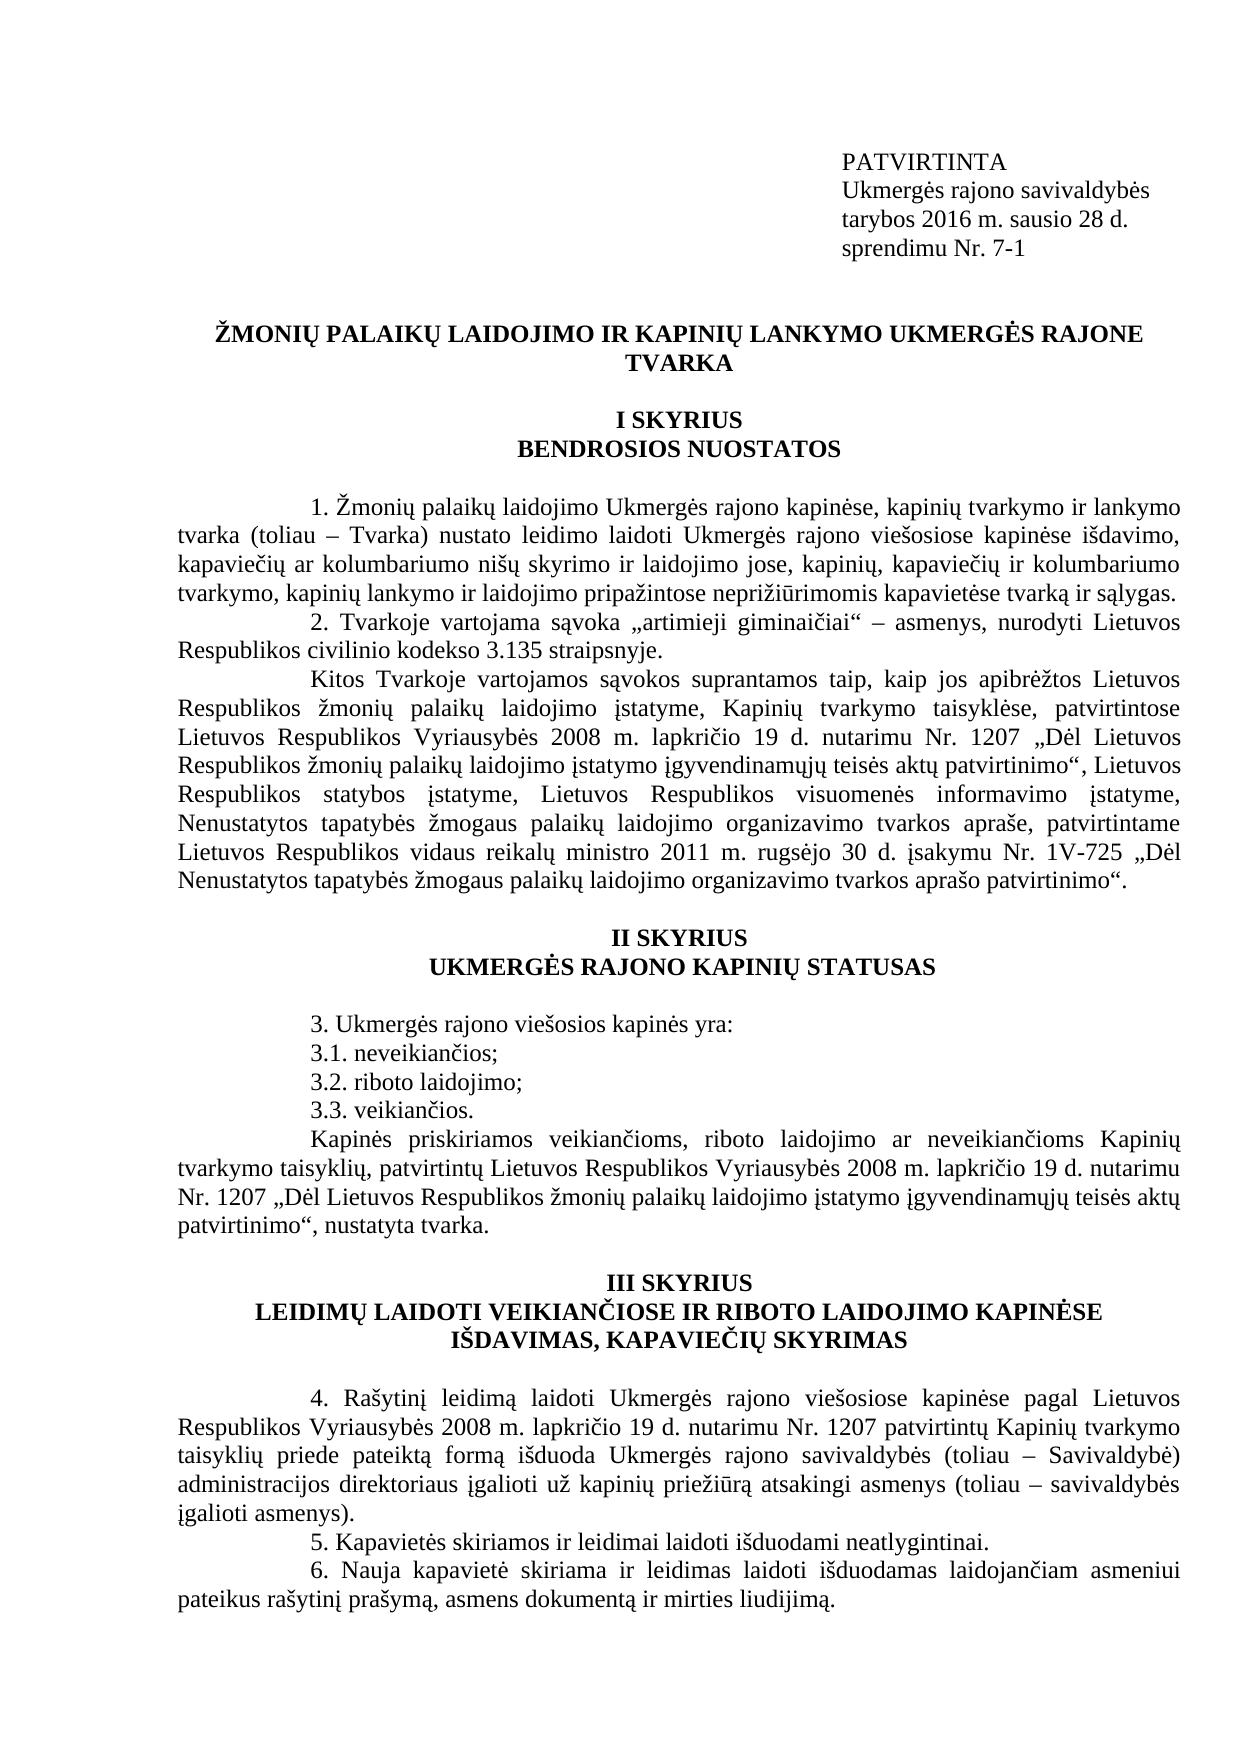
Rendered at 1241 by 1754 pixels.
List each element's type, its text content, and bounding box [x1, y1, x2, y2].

text BENDROSIOS NUOSTATOS [177, 434, 1181, 463]
text 3.2. riboto laidojimo; [177, 1067, 1181, 1096]
text ŽMONIŲ PALAIKŲ LAIDOJIMO IR KAPINIŲ LANKYMO UKMERGĖS RAJONE TVARKA [177, 319, 1181, 377]
text 5. Kapavietės skiriamos ir leidimai laidoti išduodami neatlygintinai. [177, 1527, 1181, 1556]
text 1. Žmonių palaikų laidojimo Ukmergės rajono kapinėse, kapinių tvarkymo ir lankymo tvarka (toliau – Tvarka) nustato leidimo laidoti Ukmergės rajono viešosiose kapinėse išdavimo, kapaviečių ar kolumbariumo nišų skyrimo ir laidojimo jose, kapinių, kapaviečių ir kolumbariumo tvarkymo, kapinių lankymo ir laidojimo pripažintose neprižiūrimomis kapavietėse tvarką ir sąlygas. [177, 492, 1181, 607]
text 3.3. veikiančios. [177, 1096, 1181, 1124]
text UKMERGĖS RAJONO KAPINIŲ STATUSAS [177, 952, 1181, 981]
text 3.1. neveikiančios; [177, 1038, 1181, 1067]
text Ukmergės rajono savivaldybės [177, 176, 1181, 204]
text PATVIRTINTA [177, 147, 1181, 176]
text I SKYRIUS [177, 406, 1181, 434]
text Kapinės priskiriamos veikiančioms, riboto laidojimo ar neveikiančioms Kapinių tvarkymo taisyklių, patvirtintų Lietuvos Respublikos Vyriausybės 2008 m. lapkričio 19 d. nutarimu Nr. 1207 „Dėl Lietuvos Respublikos žmonių palaikų laidojimo įstatymo įgyvendinamųjų teisės aktų patvirtinimo“, nustatyta tvarka. [177, 1124, 1181, 1239]
text LEIDIMŲ LAIDOTI VEIKIANČIOSE IR RIBOTO LAIDOJIMO KAPINĖSE IŠDAVIMAS, KAPAVIEČIŲ SKYRIMAS [177, 1297, 1181, 1354]
text III SKYRIUS [177, 1268, 1181, 1297]
text 4. Rašytinį leidimą laidoti Ukmergės rajono viešosiose kapinėse pagal Lietuvos Respublikos Vyriausybės 2008 m. lapkričio 19 d. nutarimu Nr. 1207 patvirtintų Kapinių tvarkymo taisyklių priede pateiktą formą išduoda Ukmergės rajono savivaldybės (toliau – Savivaldybė) administracijos direktoriaus įgalioti už kapinių priežiūrą atsakingi asmenys (toliau – savivaldybės įgalioti asmenys). [177, 1383, 1181, 1527]
text 3. Ukmergės rajono viešosios kapinės yra: [177, 1009, 1181, 1038]
text 6. Nauja kapavietė skiriama ir leidimas laidoti išduodamas laidojančiam asmeniui pateikus rašytinį prašymą, asmens dokumentą ir mirties liudijimą. [177, 1556, 1181, 1613]
text 2. Tvarkoje vartojama sąvoka „artimieji giminaičiai“ – asmenys, nurodyti Lietuvos Respublikos civilinio kodekso 3.135 straipsnyje. [177, 607, 1181, 664]
text tarybos 2016 m. sausio 28 d. [177, 204, 1181, 233]
text II SKYRIUS [177, 923, 1181, 952]
text sprendimu Nr. 7-1 [177, 233, 1181, 262]
text Kitos Tvarkoje vartojamos sąvokos suprantamos taip, kaip jos apibrėžtos Lietuvos Respublikos žmonių palaikų laidojimo įstatyme, Kapinių tvarkymo taisyklėse, patvirtintose Lietuvos Respublikos Vyriausybės 2008 m. lapkričio 19 d. nutarimu Nr. 1207 „Dėl Lietuvos Respublikos žmonių palaikų laidojimo įstatymo įgyvendinamųjų teisės aktų patvirtinimo“, Lietuvos Respublikos statybos įstatyme, Lietuvos Respublikos visuomenės informavimo įstatyme, Nenustatytos tapatybės žmogaus palaikų laidojimo organizavimo tvarkos apraše, patvirtintame Lietuvos Respublikos vidaus reikalų ministro 2011 m. rugsėjo 30 d. įsakymu Nr. 1V-725 „Dėl Nenustatytos tapatybės žmogaus palaikų laidojimo organizavimo tvarkos aprašo patvirtinimo“. [177, 664, 1181, 894]
